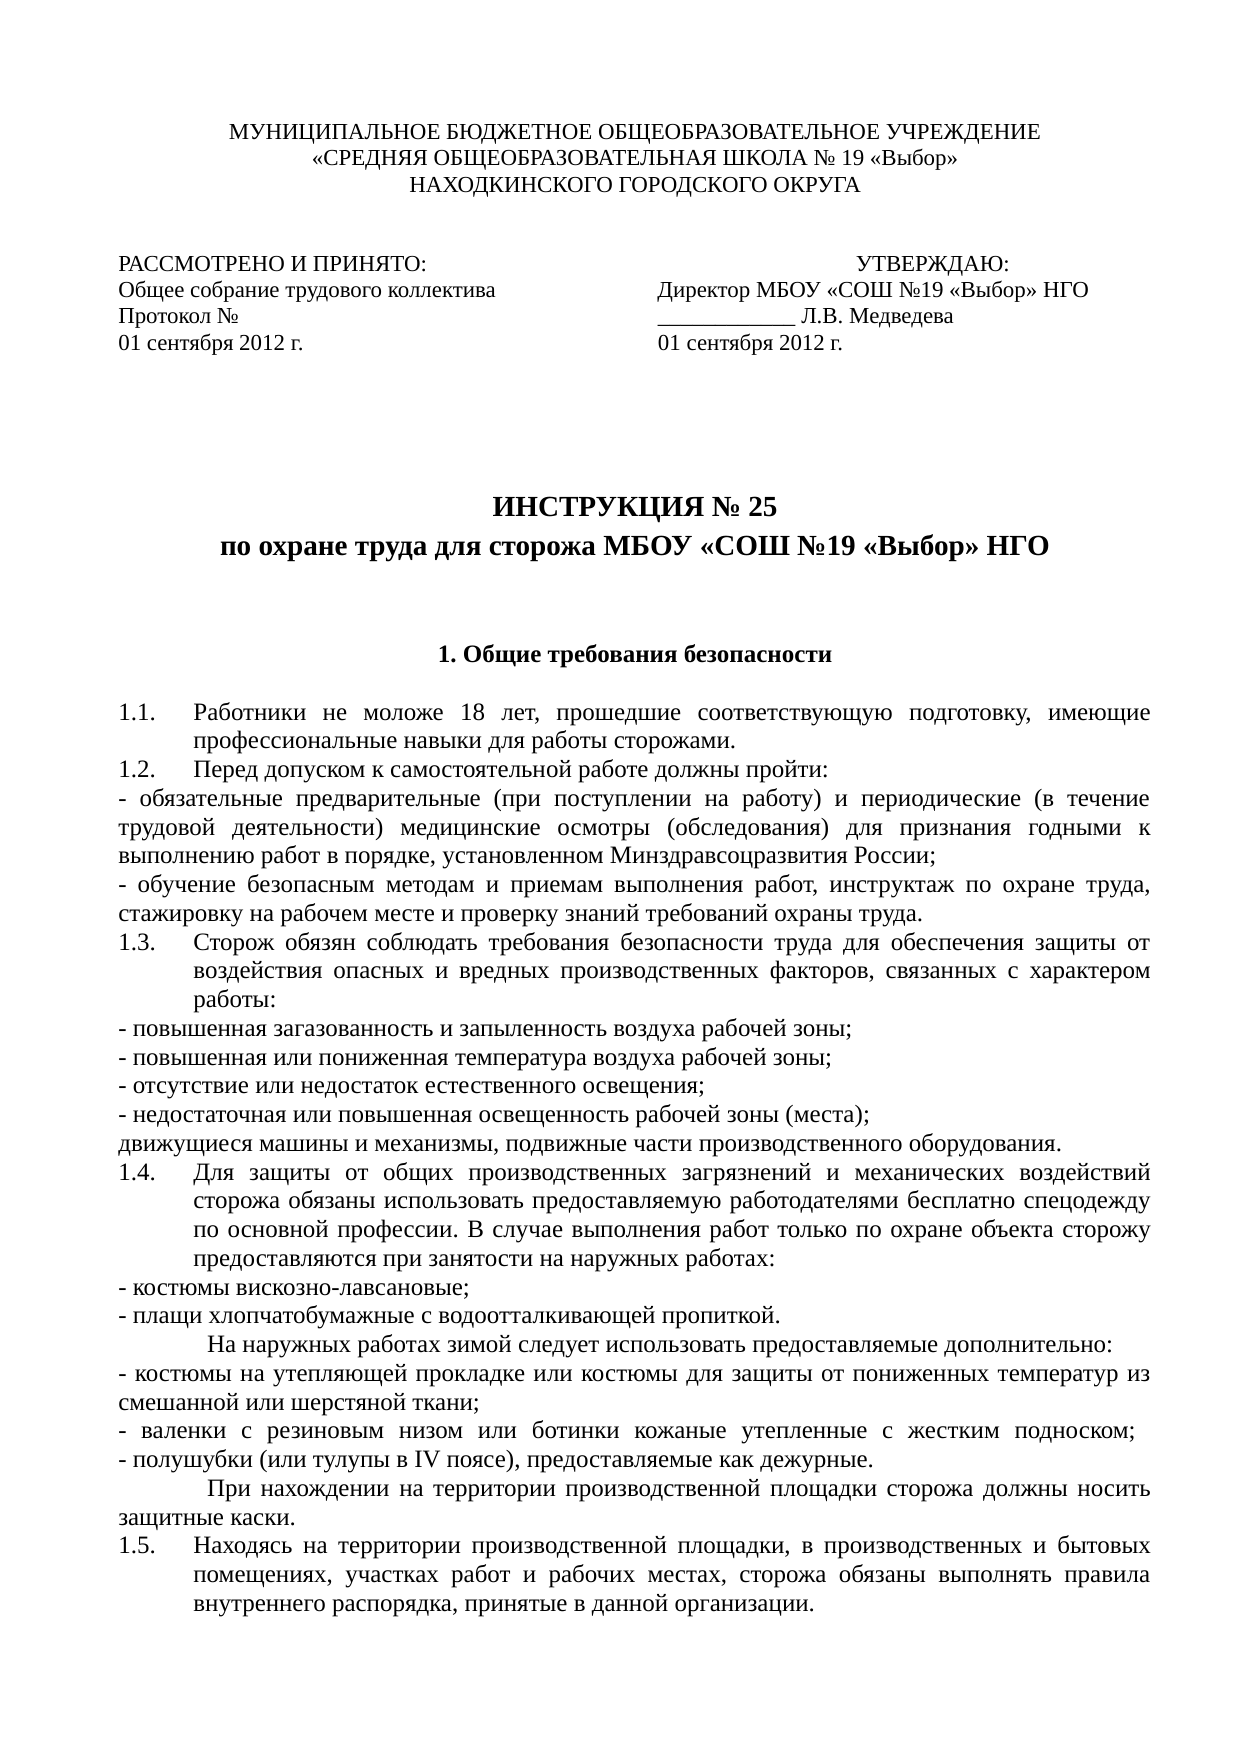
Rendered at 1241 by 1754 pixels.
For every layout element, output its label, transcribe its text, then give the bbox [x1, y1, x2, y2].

list Перед допуском к самостоятельной работе должны пройти: [118, 754, 1152, 783]
text - отсутствие или недостаток естественного освещения; [118, 1071, 1152, 1099]
text «СРЕДНЯЯ ОБЩЕОБРАЗОВАТЕЛЬНАЯ ШКОЛА № 19 «Выбор» [118, 144, 1152, 171]
text НАХОДКИНСКОГО ГОРОДСКОГО ОКРУГА [118, 171, 1152, 197]
text На наружных работах зимой следует использовать предоставляемые дополнительно: [118, 1329, 1152, 1358]
text - костюмы на утепляющей прокладке или костюмы для защиты от пониженных температур из смешанной или шерстяной ткани; [118, 1358, 1152, 1416]
text - недостаточная или повышенная освещенность рабочей зоны (места); [118, 1099, 1152, 1128]
text 01 сентября 2012 г. 01 сентября 2012 г. [118, 329, 1152, 355]
list Сторож обязян соблюдать требования безопасности труда для обеспечения защиты от воздействия опасных и вредных производственных факторов, связанных с характером работы: [118, 927, 1152, 1013]
text МУНИЦИПАЛЬНОЕ БЮДЖЕТНОЕ ОБЩЕОБРАЗОВАТЕЛЬНОЕ УЧРЕЖДЕНИЕ [118, 118, 1152, 144]
text Протокол № ____________ Л.В. Медведева [118, 303, 1152, 329]
text - костюмы вискозно-лавсановые; [118, 1272, 1152, 1301]
text При нахождении на территории производственной площадки сторожа должны носить защитные каски. [118, 1473, 1152, 1531]
text - повышенная загазованность и запыленность воздуха рабочей зоны; [118, 1013, 1152, 1042]
text - повышенная или пониженная температура воздуха рабочей зоны; [118, 1042, 1152, 1071]
text РАССМОТРЕНО И ПРИНЯТО: УТВЕРЖДАЮ: [118, 250, 1152, 276]
text - плащи хлопчатобумажные с водоотталкивающей пропиткой. [118, 1301, 1152, 1329]
text по охране труда для сторожа МБОУ «СОШ №19 «Выбор» НГО [118, 523, 1152, 562]
text движущиеся машины и механизмы, подвижные части производственного оборудования. [118, 1128, 1152, 1157]
text Общее собрание трудового коллектива Директор МБОУ «СОШ №19 «Выбор» НГО [118, 276, 1152, 303]
text - валенки с резиновым низом или ботинки кожаные утепленные с жестким подноском; - полушубки (или тулупы в IV поясе), предоставляемые как дежурные. [118, 1416, 1152, 1473]
list Работники не моложе 18 лет, прошедшие соответствующую подготовку, имеющие профессиональные навыки для работы сторожами. [118, 697, 1152, 754]
text - обязательные предварительные (при поступлении на работу) и периодические (в течение трудовой деятельности) медицинские осмотры (обследования) для признания годными к выполнению работ в порядке, установленном Минздравсоцразвития России; [118, 783, 1152, 869]
list Находясь на территории производственной площадки, в производственных и бытовых помещениях, участках работ и рабочих местах, сторожа обязаны выполнять правила внутреннего распорядка, принятые в данной организации. [118, 1531, 1152, 1617]
list Для защиты от общих производственных загрязнений и механических воздействий сторожа обязаны использовать предоставляемую работодателями бесплатно спецодежду по основной профессии. В случае выполнения работ только по охране объекта сторожу предоставляются при занятости на наружных работах: [118, 1157, 1152, 1272]
text 1. Общие требования безопасности [118, 639, 1152, 668]
text - обучение безопасным методам и приемам выполнения работ, инструктаж по охране труда, стажировку на рабочем месте и проверку знаний требований охраны труда. [118, 869, 1152, 927]
text ИНСТРУКЦИЯ № 25 [118, 489, 1152, 523]
